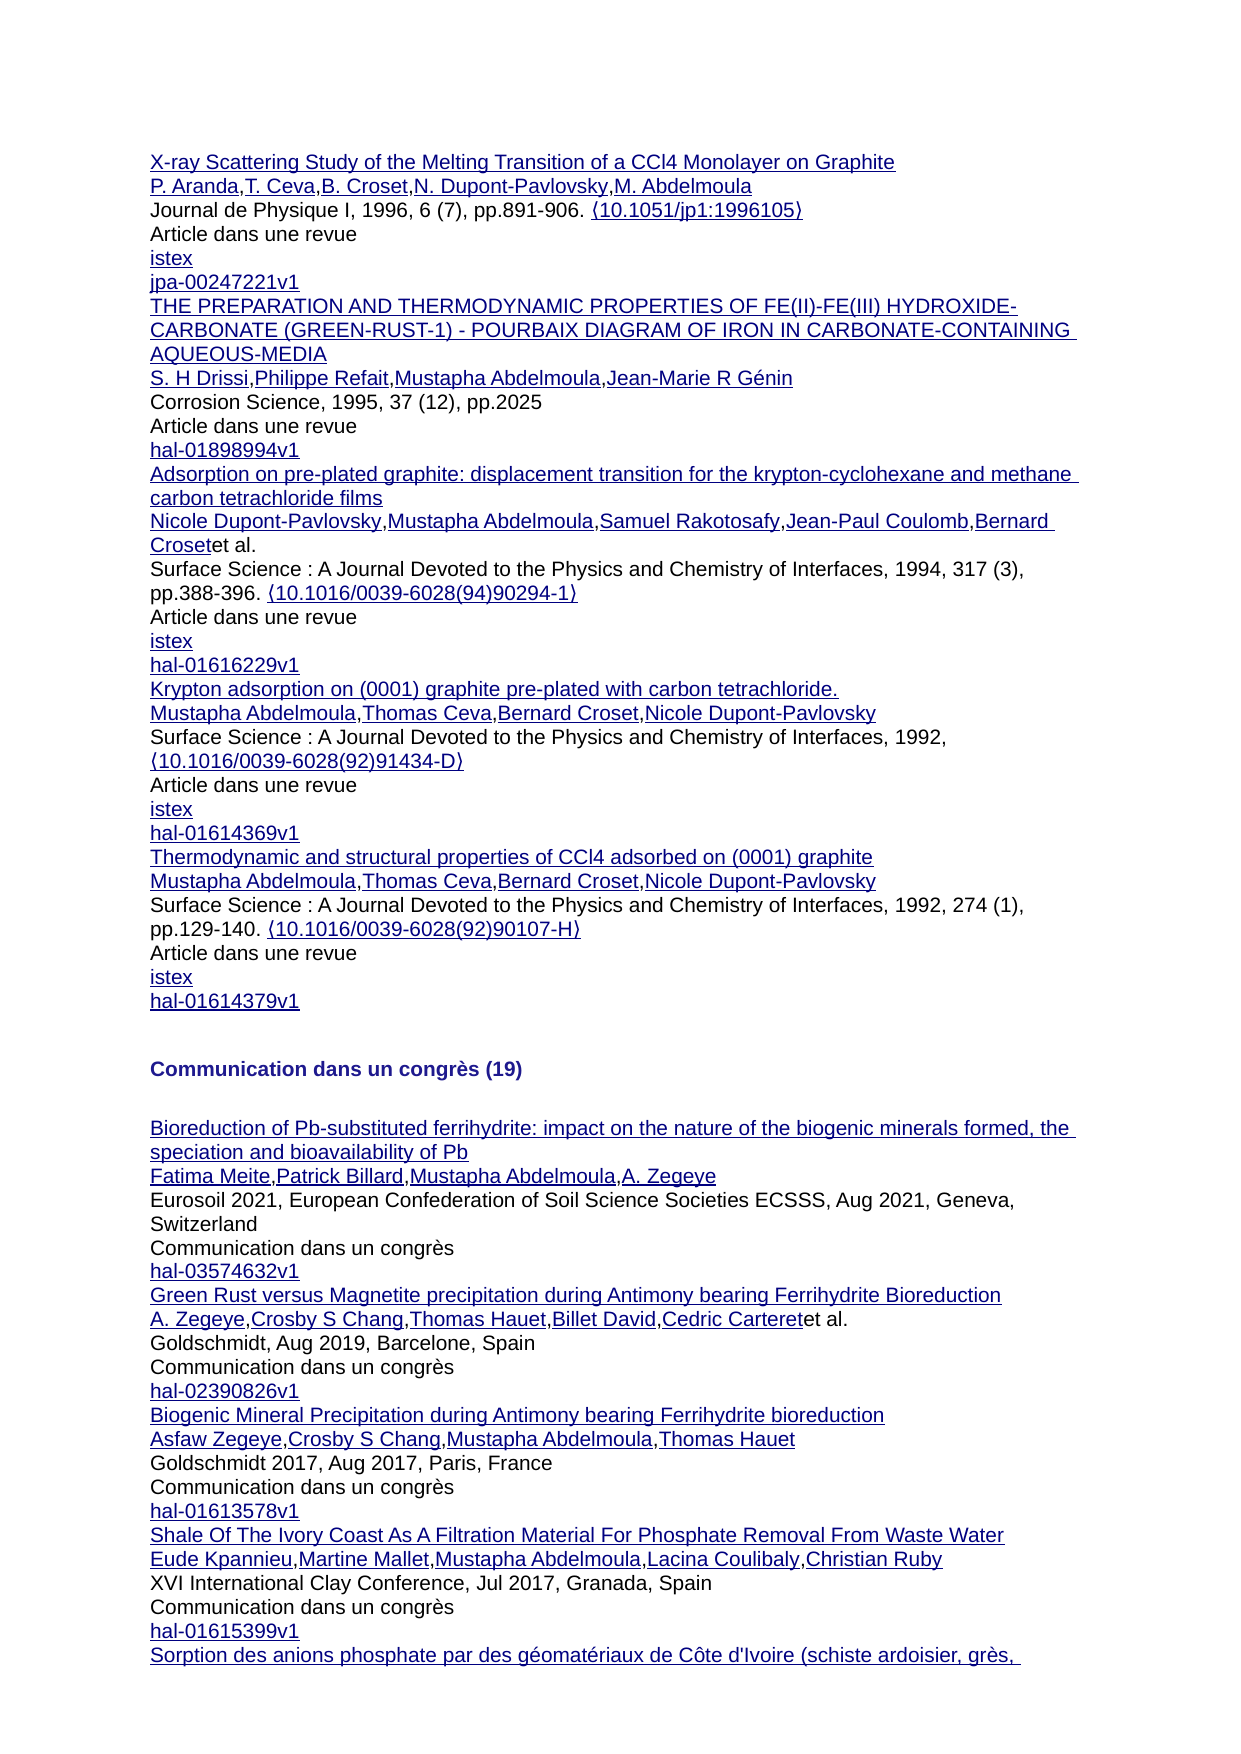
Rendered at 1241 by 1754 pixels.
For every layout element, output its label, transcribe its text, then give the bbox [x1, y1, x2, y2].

table_cell X-ray Scattering Study of the Melting Transition of a CCl4 Monolayer on Graphite P. Aranda,T. Ceva,B. Croset,N. Dupont-Pavlovsky,M. Abdelmoula Journal de Physique I, 1996, 6 (7), pp.891-906. ⟨10.1051/jp1:1996105⟩ Article dans une revue istex jpa-00247221v1 [150, 150, 1090, 294]
table_cell THE PREPARATION AND THERMODYNAMIC PROPERTIES OF FE(II)-FE(III) HYDROXIDE-CARBONATE (GREEN-RUST-1) - POURBAIX DIAGRAM OF IRON IN CARBONATE-CONTAINING AQUEOUS-MEDIA S. H Drissi,Philippe Refait,Mustapha Abdelmoula,Jean-Marie R Génin Corrosion Science, 1995, 37 (12), pp.2025 Article dans une revue hal-01898994v1 [150, 294, 1090, 461]
table_cell Adsorption on pre-plated graphite: displacement transition for the krypton-cyclohexane and methane carbon tetrachloride films Nicole Dupont-Pavlovsky,Mustapha Abdelmoula,Samuel Rakotosafy,Jean-Paul Coulomb,Bernard Crosetet al. Surface Science : A Journal Devoted to the Physics and Chemistry of Interfaces, 1994, 317 (3), pp.388-396. ⟨10.1016/0039-6028(94)90294-1⟩ Article dans une revue istex hal-01616229v1 [150, 461, 1090, 677]
table_cell Sorption des anions phosphate par des géomatériaux de Côte d'Ivoire (schiste ardoisier, grès, [150, 1643, 1090, 1667]
table_cell Krypton adsorption on (0001) graphite pre-plated with carbon tetrachloride. Mustapha Abdelmoula,Thomas Ceva,Bernard Croset,Nicole Dupont-Pavlovsky Surface Science : A Journal Devoted to the Physics and Chemistry of Interfaces, 1992, ⟨10.1016/0039-6028(92)91434-D⟩ Article dans une revue istex hal-01614369v1 [150, 677, 1090, 845]
table_cell Green Rust versus Magnetite precipitation during Antimony bearing Ferrihydrite Bioreduction A. Zegeye,Crosby S Chang,Thomas Hauet,Billet David,Cedric Carteretet al. Goldschmidt, Aug 2019, Barcelone, Spain Communication dans un congrès hal-02390826v1 [150, 1283, 1090, 1403]
table_cell Biogenic Mineral Precipitation during Antimony bearing Ferrihydrite bioreduction Asfaw Zegeye,Crosby S Chang,Mustapha Abdelmoula,Thomas Hauet Goldschmidt 2017, Aug 2017, Paris, France Communication dans un congrès hal-01613578v1 [150, 1403, 1090, 1523]
table_cell Thermodynamic and structural properties of CCl4 adsorbed on (0001) graphite Mustapha Abdelmoula,Thomas Ceva,Bernard Croset,Nicole Dupont-Pavlovsky Surface Science : A Journal Devoted to the Physics and Chemistry of Interfaces, 1992, 274 (1), pp.129-140. ⟨10.1016/0039-6028(92)90107-H⟩ Article dans une revue istex hal-01614379v1 [150, 845, 1090, 1012]
subtitle Communication dans un congrès (19) [150, 1057, 1090, 1081]
table_cell Shale Of The Ivory Coast As A Filtration Material For Phosphate Removal From Waste Water Eude Kpannieu,Martine Mallet,Mustapha Abdelmoula,Lacina Coulibaly,Christian Ruby XVI International Clay Conference, Jul 2017, Granada, Spain Communication dans un congrès hal-01615399v1 [150, 1523, 1090, 1643]
table_header Bioreduction of Pb-substituted ferrihydrite: impact on the nature of the biogenic minerals formed, the speciation and bioavailability of Pb Fatima Meite,Patrick Billard,Mustapha Abdelmoula,A. Zegeye Eurosoil 2021, European Confederation of Soil Science Societies ECSSS, Aug 2021, Geneva, Switzerland Communication dans un congrès hal-03574632v1 [150, 1116, 1090, 1283]
